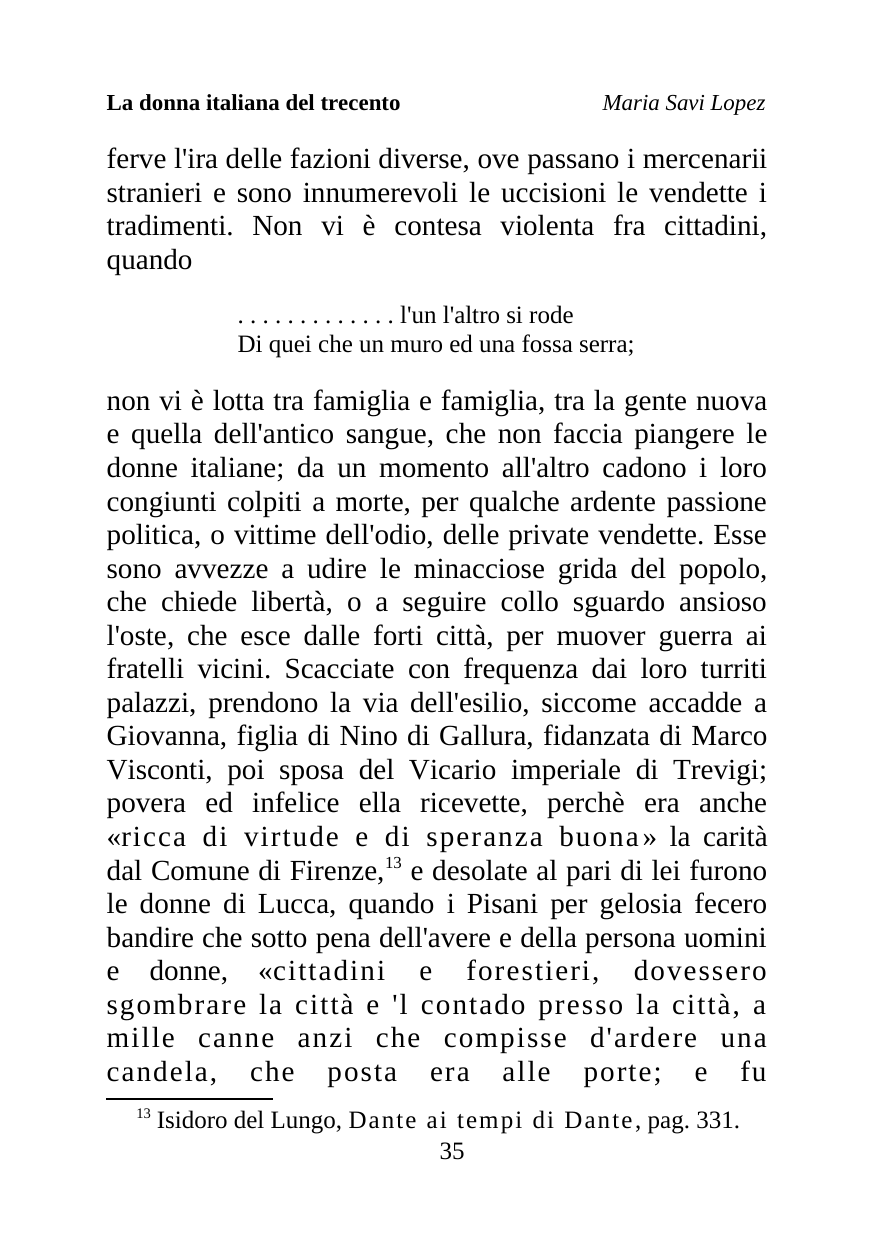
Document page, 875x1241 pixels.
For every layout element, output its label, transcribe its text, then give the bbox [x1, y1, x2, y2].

text non vi è lotta tra famiglia e famiglia, tra la gente nuova e quella dell'antico sangue, che non faccia piangere le donne italiane; da un momento all'altro cadono i loro congiunti colpiti a morte, per qualche ardente passione politica, o vittime dell'odio, delle private vendette. Esse sono avvezze a udire le minacciose grida del popolo, che chiede libertà, o a seguire collo sguardo ansioso l'oste, che esce dalle forti città, per muover guerra ai fratelli vicini. Scacciate con frequenza dai loro turriti palazzi, prendono la via dell'esilio, siccome accadde a Giovanna, figlia di Nino di Gallura, fidanzata di Marco Visconti, poi sposa del Vicario imperiale di Trevigi; povera ed infelice ella ricevette, perchè era anche «ricca di virtude e di speranza buona» la carità dal Comune di Firenze, e desolate al pari di lei furono le donne di Lucca, quando i Pisani per gelosia fecero bandire che sotto pena dell'avere e della persona uomini e donne, «cittadini e forestieri, dovessero sgombrare la città e 'l contado presso la città, a mille canne anzi che compisse d'ardere una candela, che posta era alle porte; e fu [106, 383, 768, 1087]
text ferve l'ira delle fazioni diverse, ove passano i mercenarii stranieri e sono innumerevoli le uccisioni le vendette i tradimenti. Non vi è contesa violenta fra cittadini, quando [106, 141, 768, 276]
text Isidoro del Lungo, Dante ai tempi di Dante, pag. 331. [106, 1105, 768, 1134]
text . . . . . . . . . . . . . l'un l'altro si rode Di quei che un muro ed una fossa serra; [237, 301, 768, 358]
